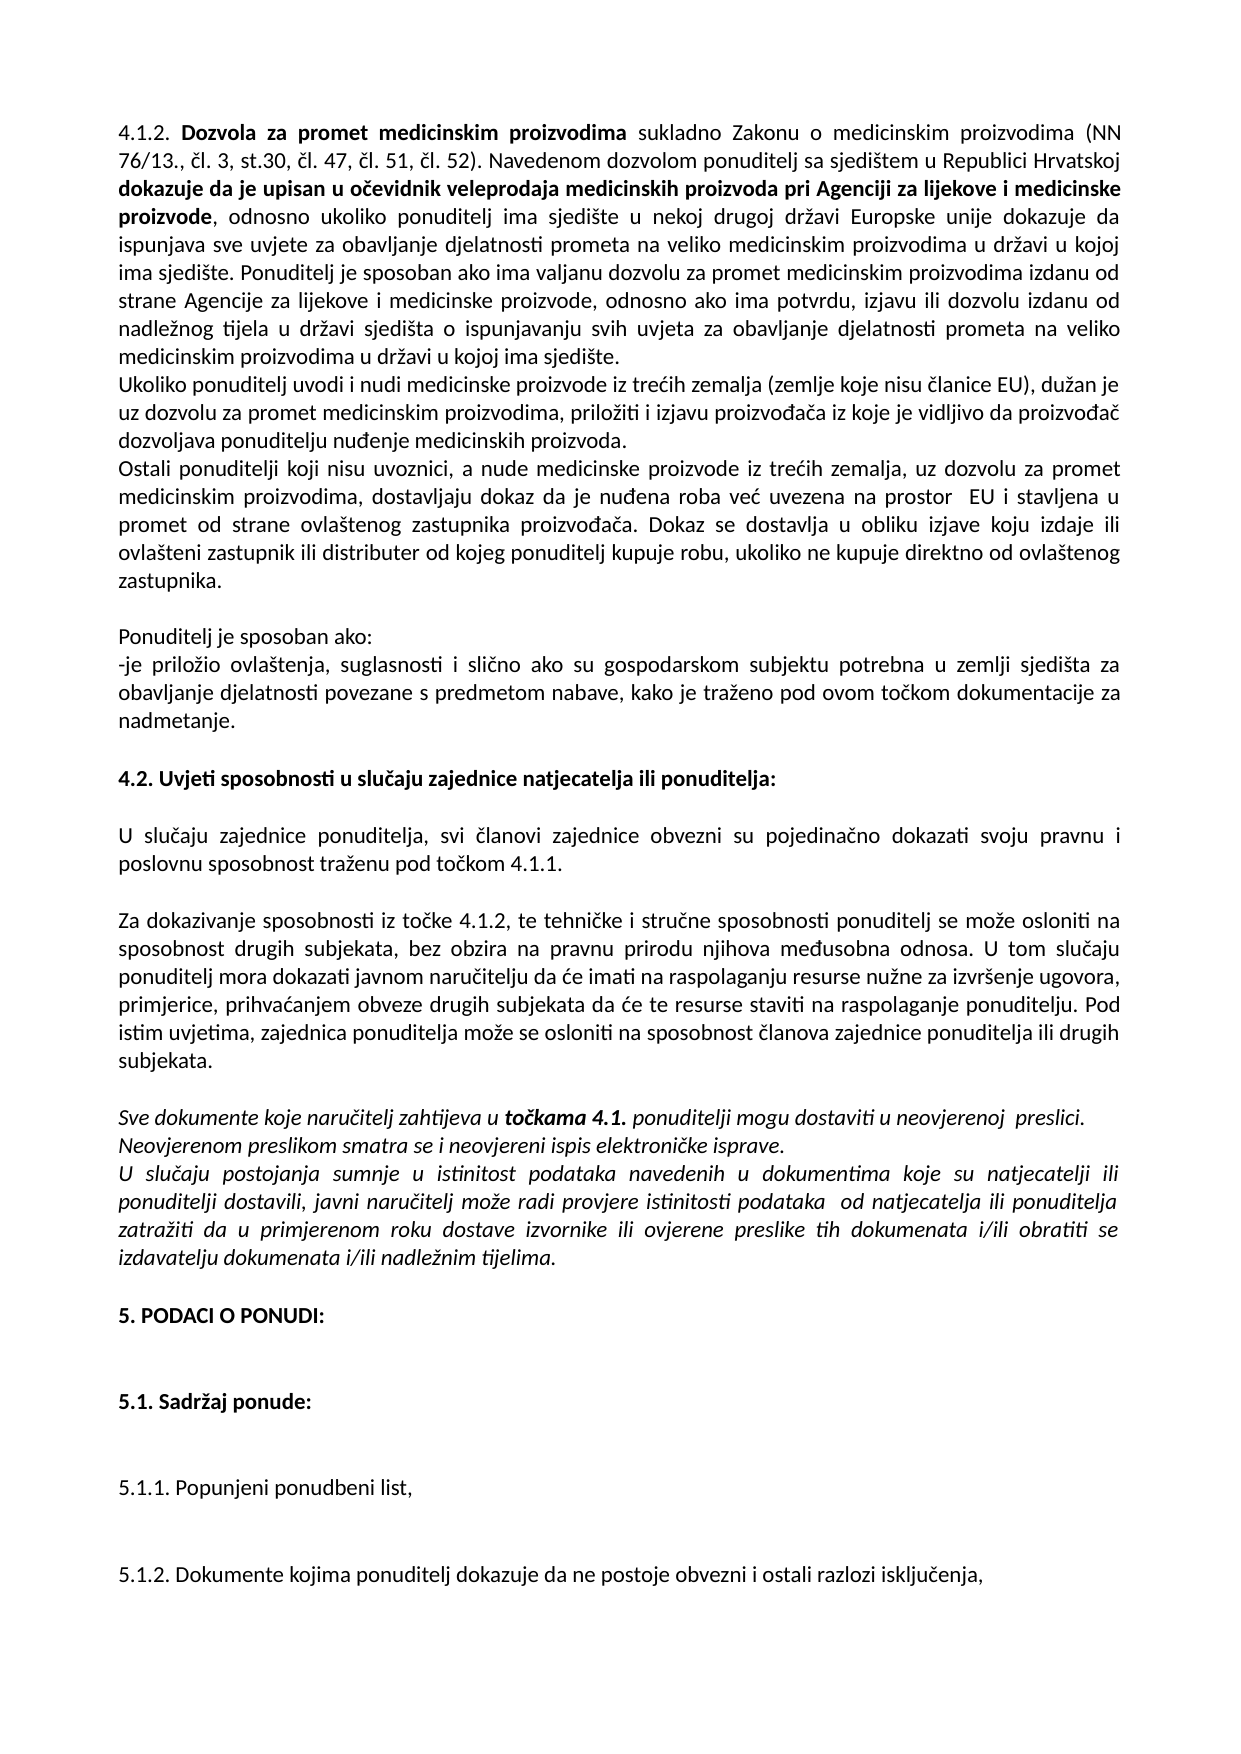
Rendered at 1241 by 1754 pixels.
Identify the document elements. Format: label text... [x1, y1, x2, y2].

text 5.1.1. Popunjeni ponudbeni list, [118, 1473, 1122, 1501]
text Neovjerenom preslikom smatra se i neovjereni ispis elektroničke isprave. [118, 1131, 1122, 1159]
text Za dokazivanje sposobnosti iz točke 4.1.2, te tehničke i stručne sposobnosti ponuditelj se može osloniti na sposobnost drugih subjekata, bez obzira na pravnu prirodu njihova međusobna odnosa. U tom slučaju ponuditelj mora dokazati javnom naručitelju da će imati na raspolaganju resurse nužne za izvršenje ugovora, primjerice, prihvaćanjem obveze drugih subjekata da će te resurse staviti na raspolaganje ponuditelju. Pod istim uvjetima, zajednica ponuditelja može se osloniti na sposobnost članova zajednice ponuditelja ili drugih subjekata. [118, 906, 1122, 1074]
text 5.1. Sadržaj ponude: [118, 1387, 1122, 1415]
text Ponuditelj je sposoban ako: [118, 622, 1122, 651]
text -je priložio ovlaštenja, suglasnosti i slično ako su gospodarskom subjektu potrebna u zemlji sjedišta za obavljanje djelatnosti povezane s predmetom nabave, kako je traženo pod ovom točkom dokumentacije za nadmetanje. [118, 651, 1122, 734]
text U slučaju postojanja sumnje u istinitost podataka navedenih u dokumentima koje su natjecatelji ili ponuditelji dostavili, javni naručitelj može radi provjere istinitosti podataka od natjecatelja ili ponuditelja zatražiti da u primjerenom roku dostave izvornike ili ovjerene preslike tih dokumenata i/ili obratiti se izdavatelju dokumenata i/ili nadležnim tijelima. [118, 1159, 1122, 1272]
text 5. PODACI O PONUDI: [118, 1301, 1122, 1329]
text 5.1.2. Dokumente kojima ponuditelj dokazuje da ne postoje obvezni i ostali razlozi isključenja, [118, 1560, 1122, 1588]
text 4.2. Uvjeti sposobnosti u slučaju zajednice natjecatelja ili ponuditelja: [118, 764, 1122, 792]
text Ostali ponuditelji koji nisu uvoznici, a nude medicinske proizvode iz trećih zemalja, uz dozvolu za promet medicinskim proizvodima, dostavljaju dokaz da je nuđena roba već uvezena na prostor EU i stavljena u promet od strane ovlaštenog zastupnika proizvođača. Dokaz se dostavlja u obliku izjave koju izdaje ili ovlašteni zastupnik ili distributer od kojeg ponuditelj kupuje robu, ukoliko ne kupuje direktno od ovlaštenog zastupnika. [118, 454, 1122, 594]
text Ukoliko ponuditelj uvodi i nudi medicinske proizvode iz trećih zemalja (zemlje koje nisu članice EU), dužan je uz dozvolu za promet medicinskim proizvodima, priložiti i izjavu proizvođača iz koje je vidljivo da proizvođač dozvoljava ponuditelju nuđenje medicinskih proizvoda. [118, 370, 1122, 454]
text 4.1.2. Dozvola za promet medicinskim proizvodima sukladno Zakonu o medicinskim proizvodima (NN 76/13., čl. 3, st.30, čl. 47, čl. 51, čl. 52). Navedenom dozvolom ponuditelj sa sjedištem u Republici Hrvatskoj dokazuje da je upisan u očevidnik veleprodaja medicinskih proizvoda pri Agenciji za lijekove i medicinske proizvode, odnosno ukoliko ponuditelj ima sjedište u nekoj drugoj državi Europske unije dokazuje da ispunjava sve uvjete za obavljanje djelatnosti prometa na veliko medicinskim proizvodima u državi u kojoj ima sjedište. Ponuditelj je sposoban ako ima valjanu dozvolu za promet medicinskim proizvodima izdanu od strane Agencije za lijekove i medicinske proizvode, odnosno ako ima potvrdu, izjavu ili dozvolu izdanu od nadležnog tijela u državi sjedišta o ispunjavanju svih uvjeta za obavljanje djelatnosti prometa na veliko medicinskim proizvodima u državi u kojoj ima sjedište. [118, 118, 1122, 370]
text Sve dokumente koje naručitelj zahtijeva u točkama 4.1. ponuditelji mogu dostaviti u neovjerenoj preslici. [118, 1103, 1122, 1131]
text U slučaju zajednice ponuditelja, svi članovi zajednice obvezni su pojedinačno dokazati svoju pravnu i poslovnu sposobnost traženu pod točkom 4.1.1. [118, 821, 1122, 877]
